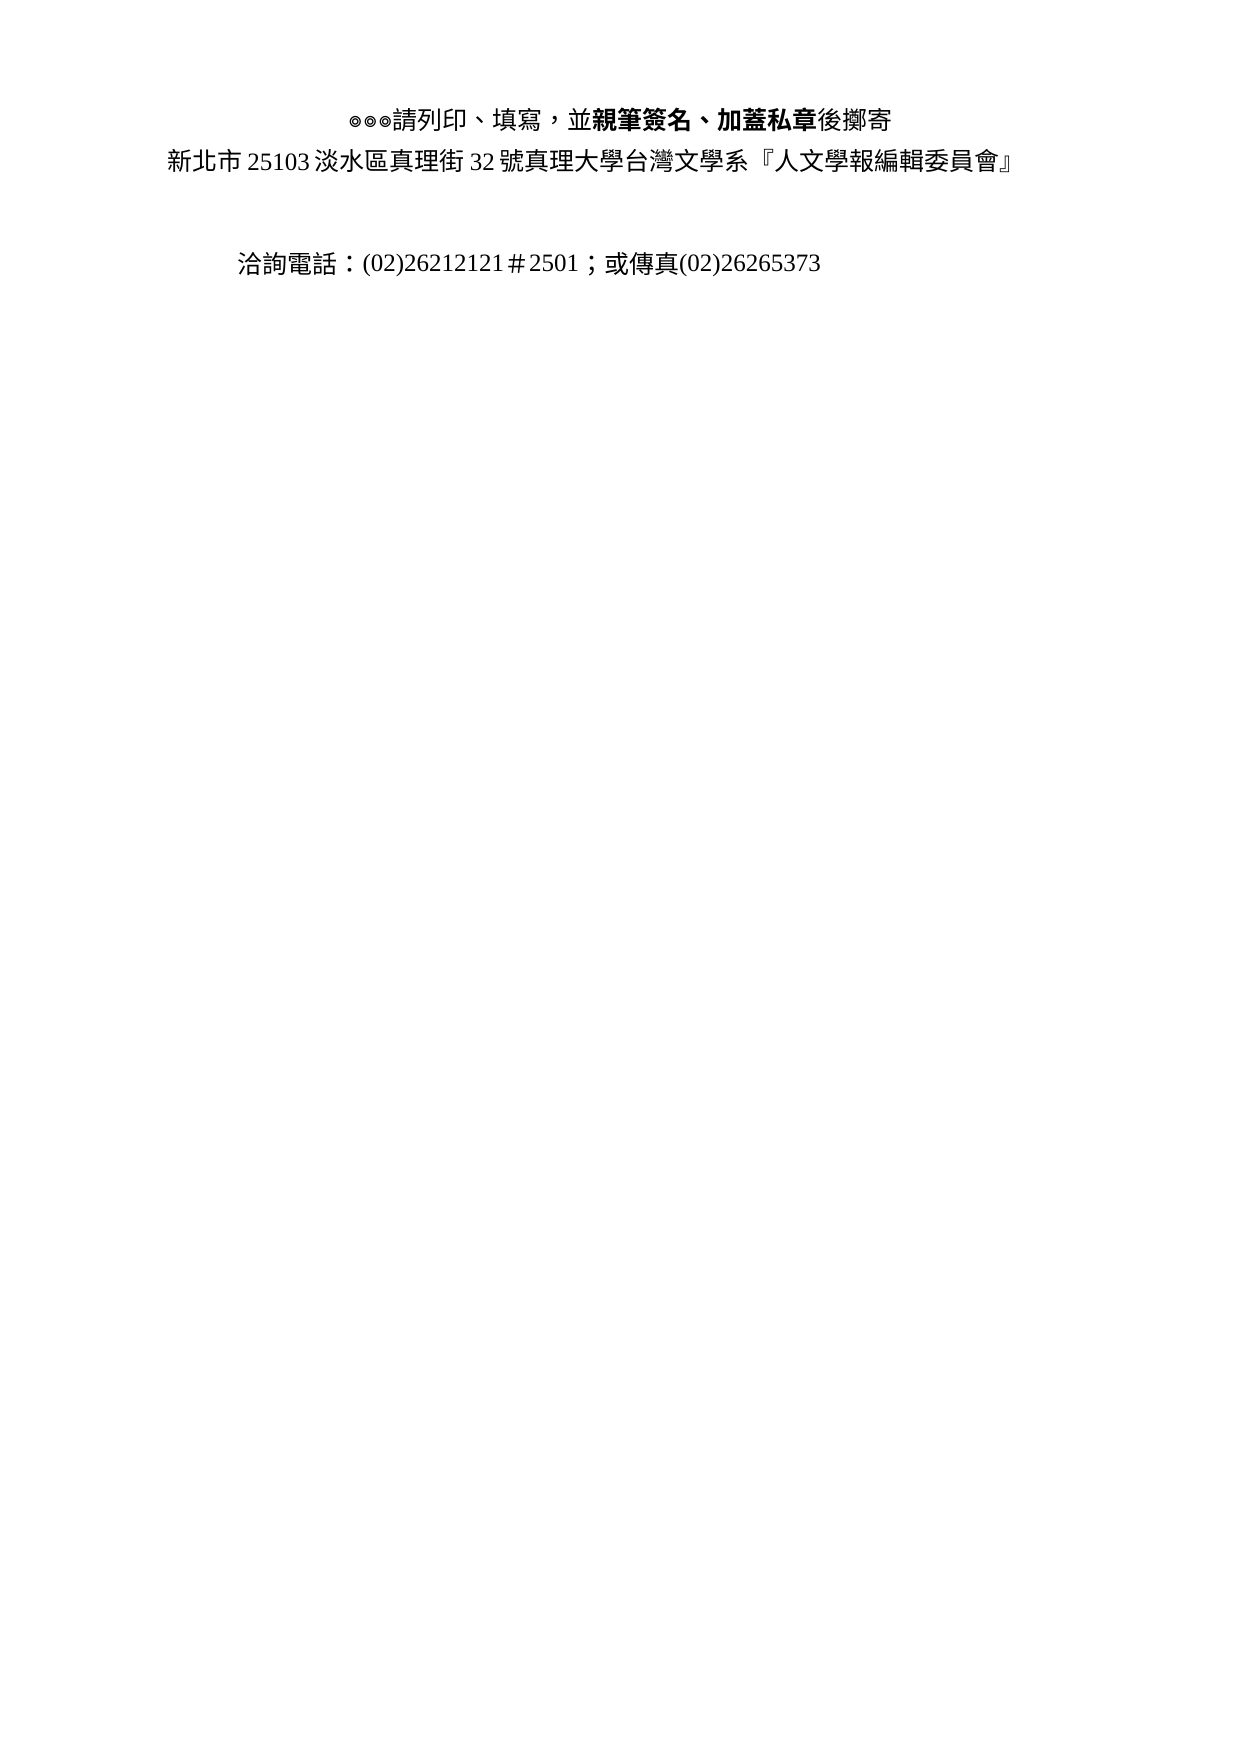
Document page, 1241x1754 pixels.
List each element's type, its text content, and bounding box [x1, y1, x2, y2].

text 新北市25103淡水區真理街32號真理大學台灣文學系『人文學報編輯委員會』 [167, 137, 1053, 179]
text 洽詢電話：(02)26212121＃2501；或傳真(02)26265373 [237, 221, 1053, 283]
text ◎◎◎請列印、填寫，並親筆簽名、加蓋私章後擲寄 [187, 96, 1053, 137]
